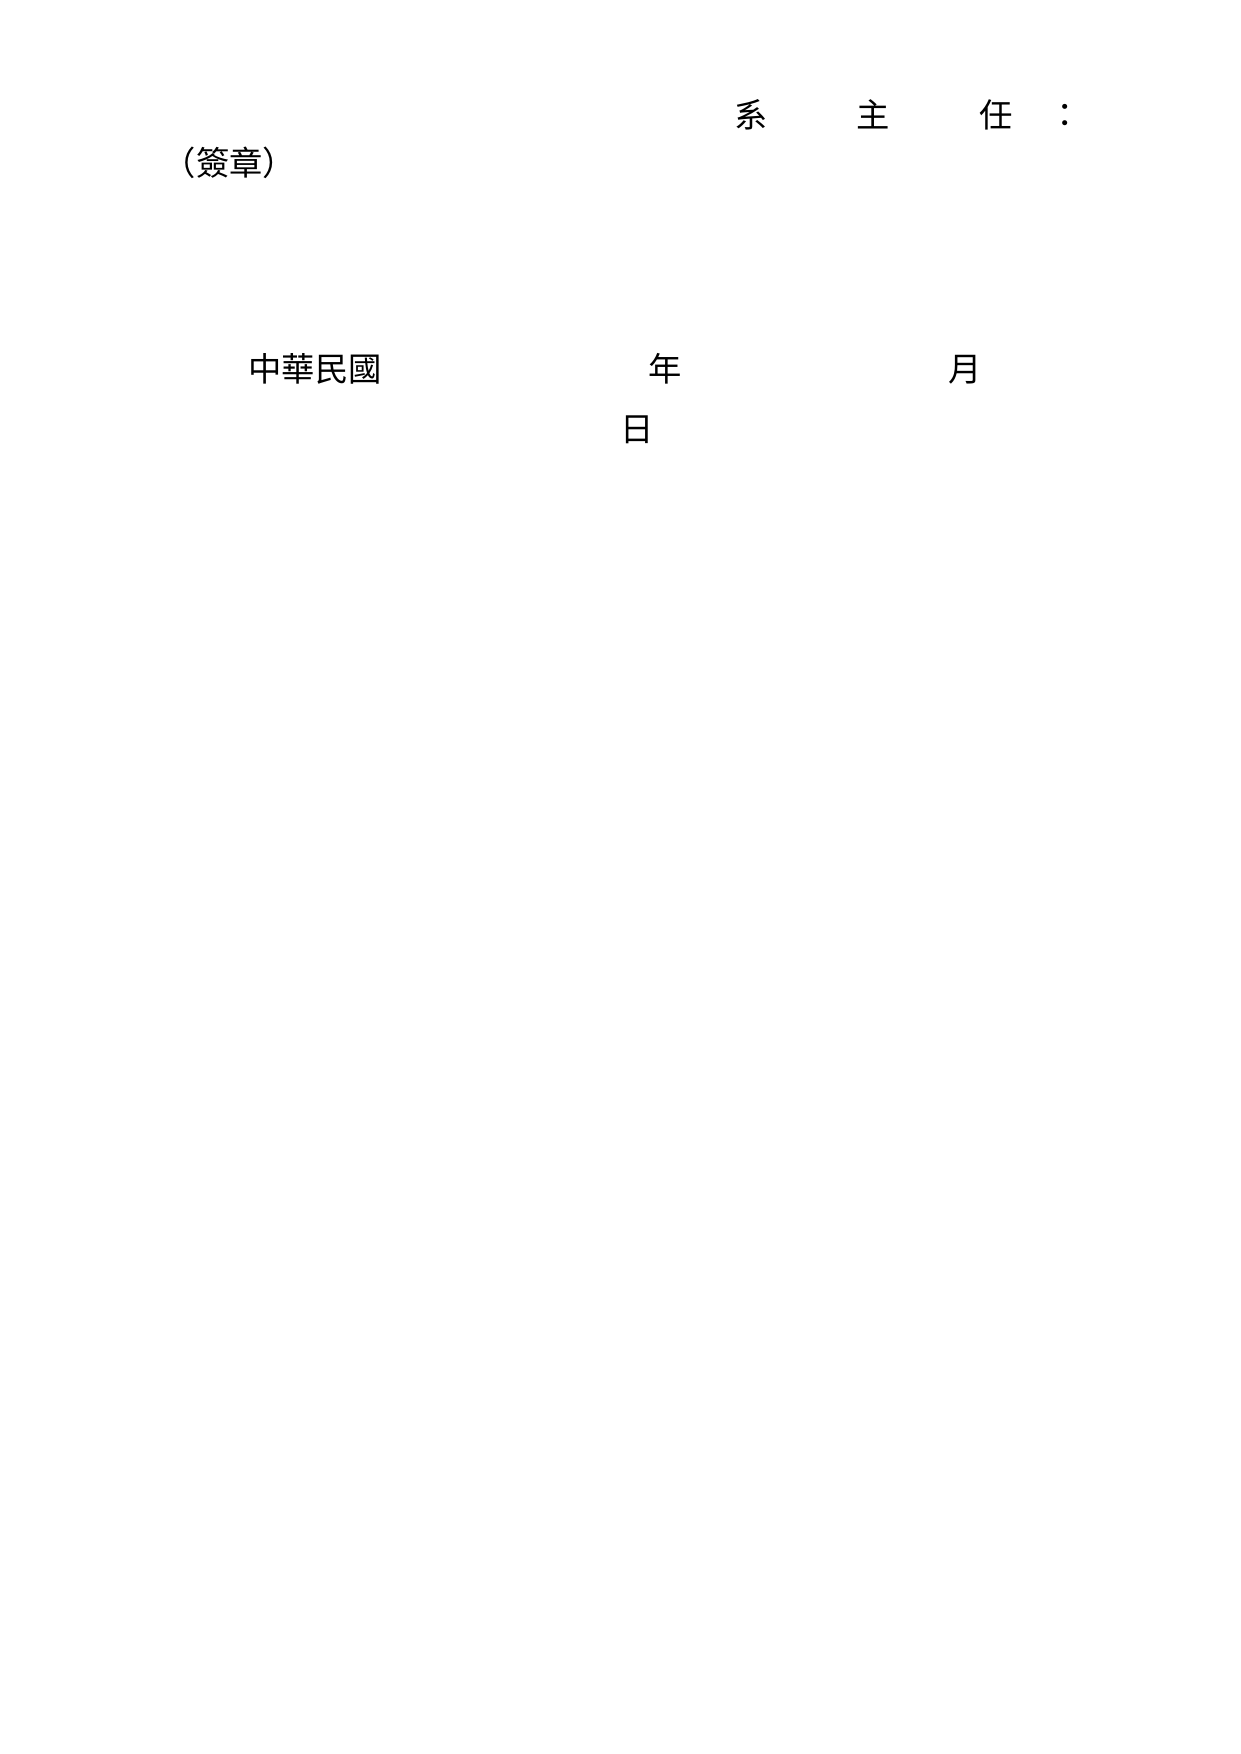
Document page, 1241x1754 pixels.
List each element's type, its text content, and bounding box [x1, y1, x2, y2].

text 中華民國 年 月 日 [118, 342, 1112, 451]
text 系 主 任： （簽章） [162, 89, 1082, 185]
